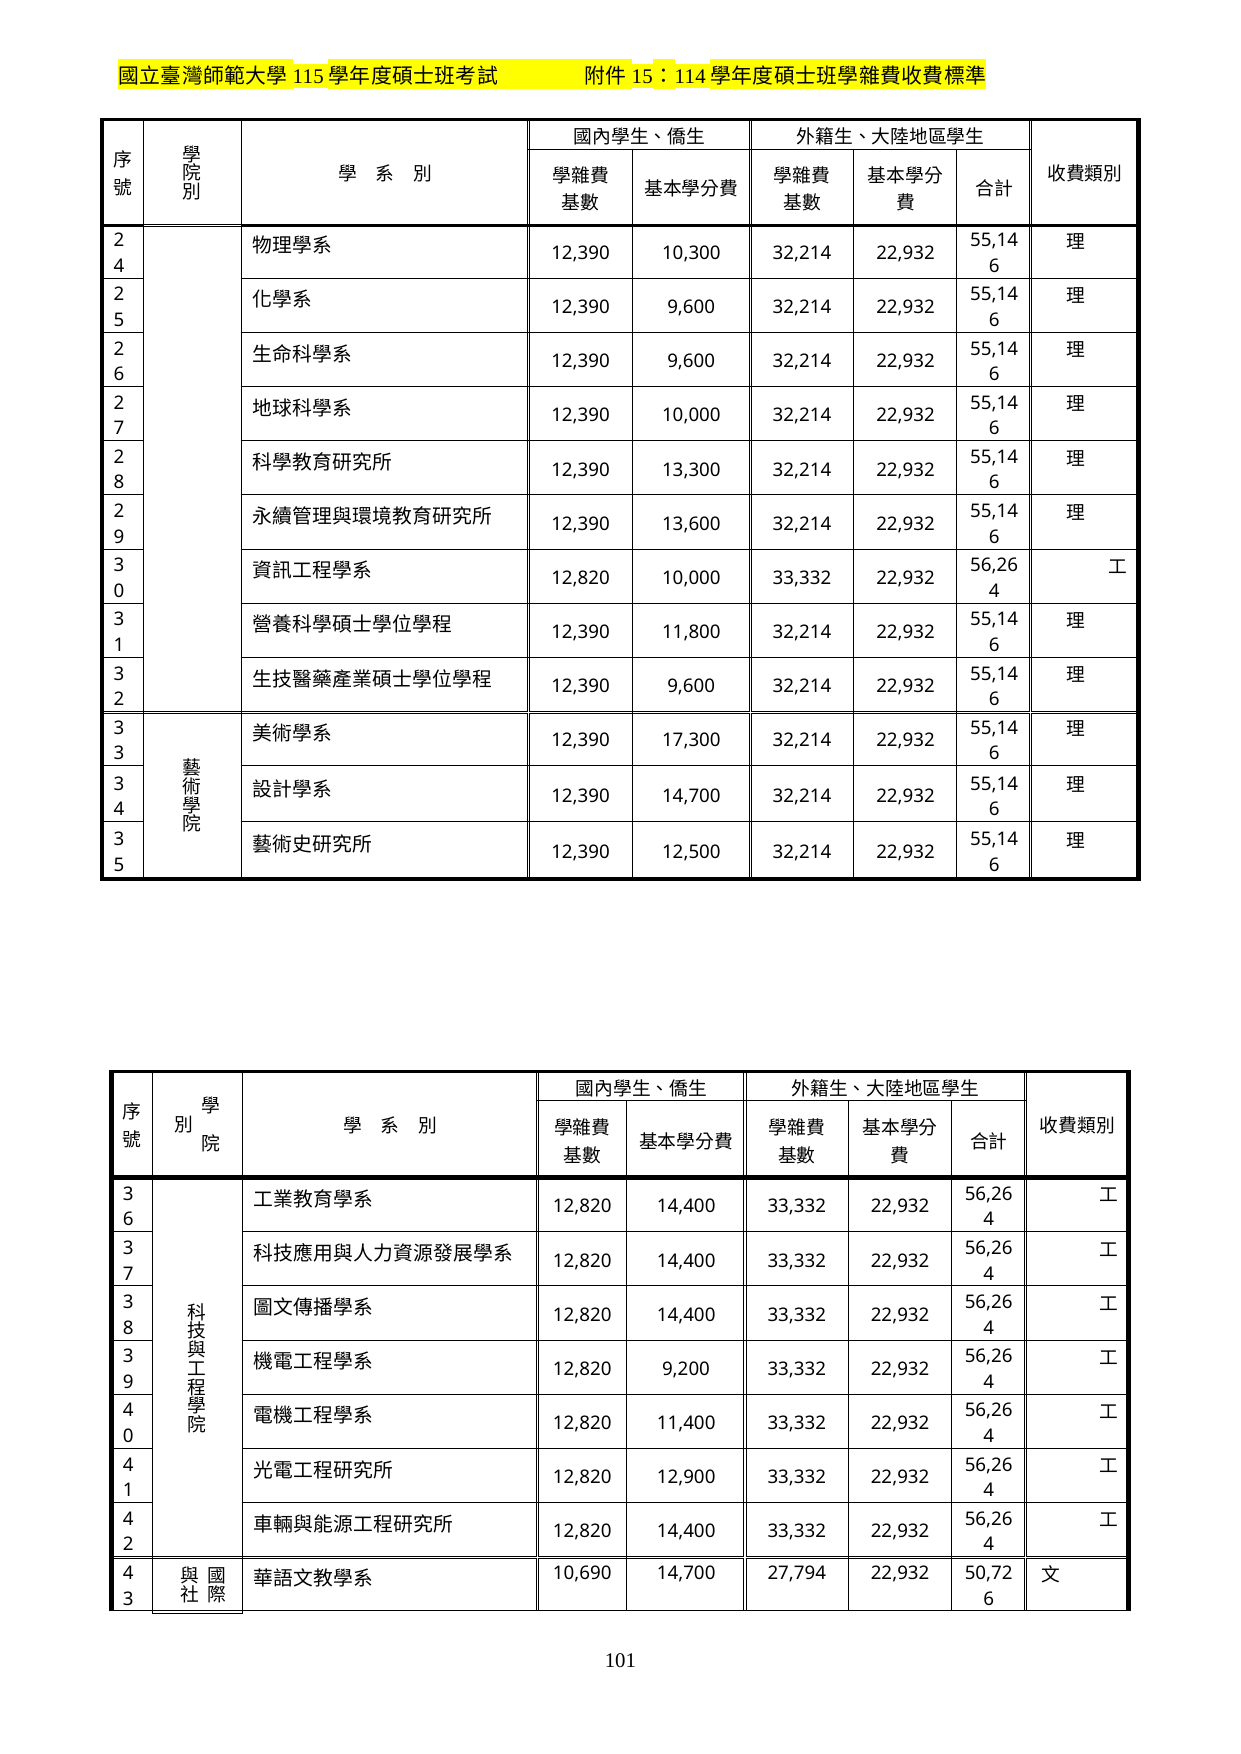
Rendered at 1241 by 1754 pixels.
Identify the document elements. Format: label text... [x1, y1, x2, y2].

table_cell 基本學分費 [854, 150, 956, 223]
table_cell 美術學系 [242, 714, 527, 765]
table_header 國內學生、僑生 [530, 121, 749, 148]
table_cell 27 [104, 387, 143, 440]
table_cell 22,932 [854, 550, 956, 603]
table_header 序號 [114, 1073, 152, 1175]
table_cell 設計學系 [242, 766, 527, 821]
table_header 收費類別 [1027, 1073, 1126, 1175]
table_cell 華語文教學系 [243, 1559, 536, 1610]
table_cell 理 [1032, 822, 1136, 877]
table_cell 41 [114, 1449, 152, 1502]
table_cell 12,820 [539, 1503, 626, 1556]
table_cell 22,932 [854, 333, 956, 386]
table_cell 12,820 [539, 1180, 626, 1231]
table_header 收費類別 [1032, 121, 1136, 223]
table_cell 理 [1032, 387, 1136, 440]
table_cell 22,932 [854, 279, 956, 332]
table_cell 9,200 [627, 1341, 743, 1394]
table_cell 工 [1027, 1503, 1126, 1556]
table_cell 10,000 [633, 387, 749, 440]
table_cell 10,690 [539, 1559, 626, 1610]
table_cell 32,214 [752, 766, 853, 821]
table_cell 27,794 [747, 1559, 848, 1610]
table_cell 55,146 [957, 714, 1029, 765]
table_cell 理 [1032, 766, 1136, 821]
table_cell 32,214 [752, 658, 853, 711]
table_cell 22,932 [849, 1286, 951, 1339]
table_cell 25 [104, 279, 143, 332]
table_cell 35 [104, 822, 143, 877]
table_cell 56,264 [952, 1180, 1024, 1231]
table_cell 科技與工程學院 [153, 1180, 242, 1556]
table_cell 33,332 [747, 1449, 848, 1502]
table_header 外籍生、大陸地區學生 [747, 1073, 1024, 1100]
table_cell 22,932 [849, 1232, 951, 1285]
table_cell 55,146 [957, 441, 1029, 494]
table_cell 13,300 [633, 441, 749, 494]
table_cell 12,820 [539, 1232, 626, 1285]
table_cell 工 [1027, 1232, 1126, 1285]
table_cell 22,932 [854, 658, 956, 711]
table_cell 12,900 [627, 1449, 743, 1502]
table_cell 營養科學碩士學位學程 [242, 604, 527, 657]
table_cell 14,700 [633, 766, 749, 821]
table_cell 43 [114, 1559, 152, 1610]
table_cell 文 [1027, 1559, 1126, 1610]
table_cell 工業教育學系 [243, 1180, 536, 1231]
table_cell 工 [1027, 1286, 1126, 1339]
table_cell 理 [1032, 495, 1136, 548]
table_cell 50,726 [952, 1559, 1024, 1610]
table_header 學 系 別 [242, 121, 527, 223]
table_cell 32,214 [752, 279, 853, 332]
table_cell 56,264 [952, 1341, 1024, 1394]
table_cell 13,600 [633, 495, 749, 548]
table_cell 10,000 [633, 550, 749, 603]
table_cell 17,300 [633, 714, 749, 765]
table_cell 40 [114, 1395, 152, 1448]
table_cell 12,820 [530, 550, 632, 603]
table_cell 14,700 [627, 1559, 743, 1610]
table_cell 56,264 [952, 1286, 1024, 1339]
table_cell 合計 [952, 1101, 1024, 1175]
table_cell 55,146 [957, 333, 1029, 386]
table_cell 32,214 [752, 714, 853, 765]
table_cell 12,390 [530, 441, 632, 494]
table_cell 工 [1032, 550, 1136, 603]
table_cell 14,400 [627, 1503, 743, 1556]
table_cell 26 [104, 333, 143, 386]
table_header 學 系 別 [243, 1073, 536, 1175]
table_cell 12,390 [530, 658, 632, 711]
table_cell 22,932 [854, 766, 956, 821]
table_cell 機電工程學系 [243, 1341, 536, 1394]
table_cell 學雜費 基數 [530, 150, 632, 223]
table_cell 基本學分費 [633, 150, 749, 223]
table_cell 29 [104, 495, 143, 548]
table_cell 學雜費 基數 [539, 1101, 626, 1175]
table_header 序號 [104, 121, 143, 223]
table_cell 55,146 [957, 766, 1029, 821]
table_cell 22,932 [854, 714, 956, 765]
table_cell 車輛與能源工程研究所 [243, 1503, 536, 1556]
table_cell 56,264 [952, 1503, 1024, 1556]
table_cell 33,332 [752, 550, 853, 603]
table_header 學 院 別 [153, 1073, 242, 1175]
table_cell 22,932 [854, 495, 956, 548]
table_cell 56,264 [952, 1395, 1024, 1448]
table_cell 22,932 [849, 1449, 951, 1502]
table_cell 11,400 [627, 1395, 743, 1448]
table_cell 22,932 [854, 604, 956, 657]
table_cell 永續管理與環境教育研究所 [242, 495, 527, 548]
table_cell 33 [104, 714, 143, 765]
table_cell 藝術史研究所 [242, 822, 527, 877]
table_cell 22,932 [854, 227, 956, 278]
table_cell 12,820 [539, 1341, 626, 1394]
table_cell 33,332 [747, 1232, 848, 1285]
table_cell 55,146 [957, 387, 1029, 440]
table_cell 28 [104, 441, 143, 494]
table_cell 11,800 [633, 604, 749, 657]
table_cell 22,932 [849, 1180, 951, 1231]
table_cell 9,600 [633, 279, 749, 332]
table_cell 地球科學系 [242, 387, 527, 440]
table_cell [144, 227, 241, 711]
table_cell 55,146 [957, 495, 1029, 548]
table_cell 33,332 [747, 1503, 848, 1556]
table_cell 12,820 [539, 1395, 626, 1448]
table_cell 22,932 [849, 1395, 951, 1448]
table_cell 理 [1032, 441, 1136, 494]
table_cell 33,332 [747, 1395, 848, 1448]
table_cell 工 [1027, 1449, 1126, 1502]
table_cell 22,932 [854, 441, 956, 494]
table_cell 32,214 [752, 604, 853, 657]
table_cell 33,332 [747, 1341, 848, 1394]
table_cell 22,932 [854, 822, 956, 877]
table_cell 55,146 [957, 227, 1029, 278]
table_cell 化學系 [242, 279, 527, 332]
table_cell 30 [104, 550, 143, 603]
table_cell 32,214 [752, 822, 853, 877]
table_cell 32,214 [752, 387, 853, 440]
table_cell 31 [104, 604, 143, 657]
table_cell 基本學分費 [849, 1101, 951, 1175]
table_cell 22,932 [849, 1341, 951, 1394]
table_cell 22,932 [854, 387, 956, 440]
table_cell 光電工程研究所 [243, 1449, 536, 1502]
table_cell 10,300 [633, 227, 749, 278]
table_cell 理 [1032, 333, 1136, 386]
table_cell 22,932 [849, 1503, 951, 1556]
table_cell 科技應用與人力資源發展學系 [243, 1232, 536, 1285]
table_cell 圖文傳播學系 [243, 1286, 536, 1339]
table_cell 12,820 [539, 1286, 626, 1339]
table_cell 22,932 [849, 1559, 951, 1610]
table_cell 學雜費 基數 [752, 150, 853, 223]
table_cell 32 [104, 658, 143, 711]
table_cell 物理學系 [242, 227, 527, 278]
table_cell 36 [114, 1180, 152, 1231]
table_cell 32,214 [752, 333, 853, 386]
table_cell 37 [114, 1232, 152, 1285]
table_cell 38 [114, 1286, 152, 1339]
table_cell 12,390 [530, 822, 632, 877]
table_cell 12,390 [530, 333, 632, 386]
table_cell 14,400 [627, 1286, 743, 1339]
table_cell 55,146 [957, 604, 1029, 657]
table_cell 32,214 [752, 495, 853, 548]
table_cell 24 [104, 227, 143, 278]
table_cell 理 [1032, 658, 1136, 711]
table_cell 39 [114, 1341, 152, 1394]
table_cell 學雜費 基數 [747, 1101, 848, 1175]
table_cell 理 [1032, 227, 1136, 278]
table_cell 工 [1027, 1395, 1126, 1448]
table_cell 資訊工程學系 [242, 550, 527, 603]
table_cell 理 [1032, 279, 1136, 332]
table_cell 55,146 [957, 822, 1029, 877]
table_cell 56,264 [952, 1449, 1024, 1502]
table_cell 12,390 [530, 714, 632, 765]
table_cell 12,390 [530, 387, 632, 440]
table_cell 合計 [957, 150, 1029, 223]
table_cell 基本學分費 [627, 1101, 743, 1175]
table_cell 14,400 [627, 1232, 743, 1285]
table_cell 9,600 [633, 658, 749, 711]
table_header 學院別 [144, 121, 241, 223]
table_cell 12,500 [633, 822, 749, 877]
table_cell 理 [1032, 604, 1136, 657]
table_cell 34 [104, 766, 143, 821]
table_cell 56,264 [952, 1232, 1024, 1285]
table_cell 藝術學院 [144, 714, 241, 877]
table_cell 生技醫藥產業碩士學位學程 [242, 658, 527, 711]
table_cell 電機工程學系 [243, 1395, 536, 1448]
table_cell 國際與社會科學學院 [153, 1559, 242, 1610]
table_cell 工 [1027, 1341, 1126, 1394]
table_cell 12,820 [539, 1449, 626, 1502]
table_cell 12,390 [530, 604, 632, 657]
table_cell 14,400 [627, 1180, 743, 1231]
table_header 外籍生、大陸地區學生 [752, 121, 1029, 148]
table_cell 生命科學系 [242, 333, 527, 386]
table_cell 33,332 [747, 1180, 848, 1231]
table_cell 9,600 [633, 333, 749, 386]
table_cell 理 [1032, 714, 1136, 765]
table_cell 工 [1027, 1180, 1126, 1231]
table_cell 科學教育研究所 [242, 441, 527, 494]
table_cell 33,332 [747, 1286, 848, 1339]
table_cell 56,264 [957, 550, 1029, 603]
table_cell 55,146 [957, 279, 1029, 332]
table_cell 42 [114, 1503, 152, 1556]
table_cell 12,390 [530, 766, 632, 821]
table_header 國內學生、僑生 [539, 1073, 743, 1100]
table_cell 12,390 [530, 227, 632, 278]
table_cell 32,214 [752, 227, 853, 278]
table_cell 12,390 [530, 279, 632, 332]
table_cell 55,146 [957, 658, 1029, 711]
table_cell 12,390 [530, 495, 632, 548]
table_cell 32,214 [752, 441, 853, 494]
